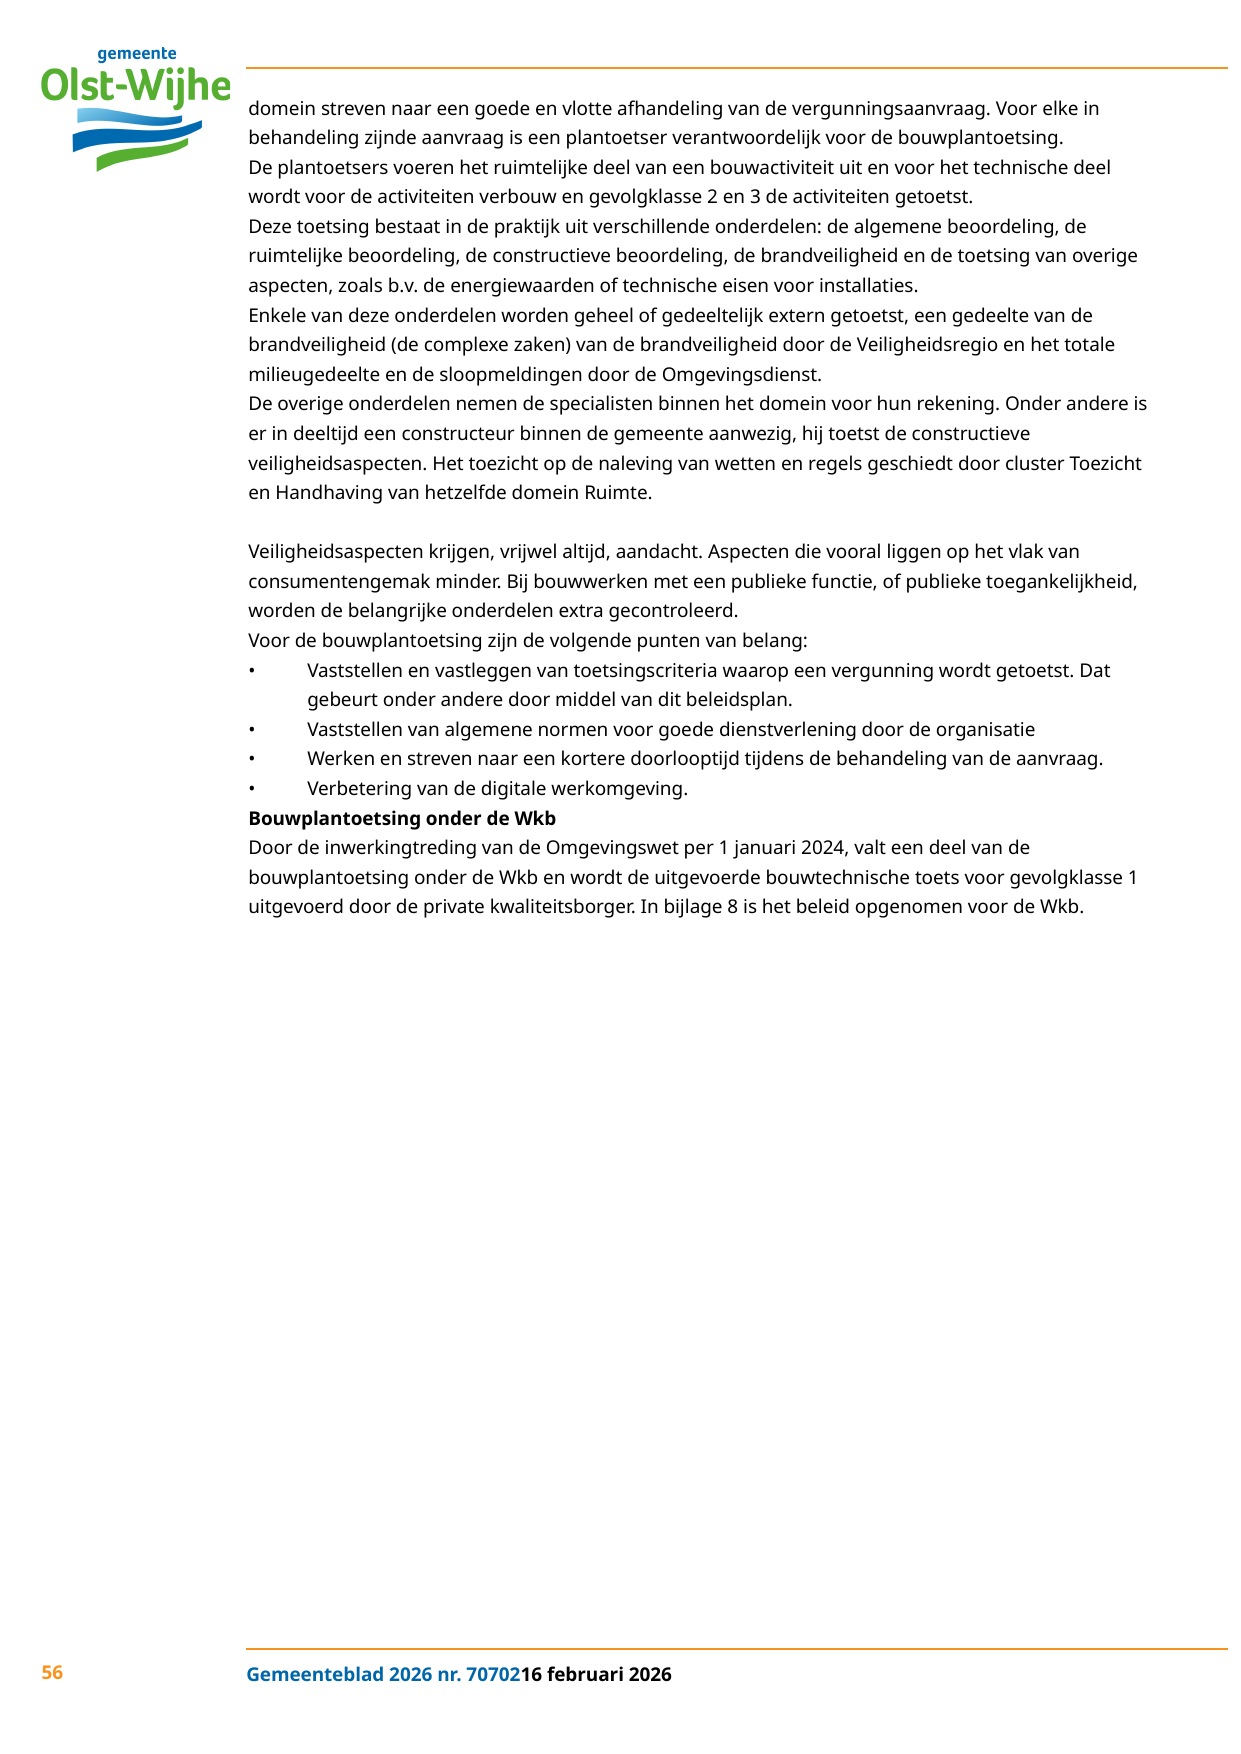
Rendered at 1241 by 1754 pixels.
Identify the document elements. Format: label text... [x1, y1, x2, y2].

list Vaststellen en vastleggen van toetsingscriteria waarop een vergunning wordt getoetst. Dat gebeurt onder andere door middel van dit beleidsplan. [248, 657, 1152, 712]
list Verbetering van de digitale werkomgeving. [248, 775, 1152, 801]
text domein streven naar een goede en vlotte afhandeling van de vergunningsaanvraag. Voor elke in behandeling zijnde aanvraag is een plantoetser verantwoordelijk voor de bouwplantoetsing. [248, 95, 1152, 150]
text Deze toetsing bestaat in de praktijk uit verschillende onderdelen: de algemene beoordeling, de ruimtelijke beoordeling, de constructieve beoordeling, de brandveiligheid en de toetsing van overige aspecten, zoals b.v. de energiewaarden of technische eisen voor installaties. [248, 213, 1152, 298]
list Werken en streven naar een kortere doorlooptijd tijdens de behandeling van de aanvraag. [248, 746, 1152, 771]
text Bouwplantoetsing onder de Wkb [248, 805, 1152, 831]
text De overige onderdelen nemen de specialisten binnen het domein voor hun rekening. Onder andere is er in deeltijd een constructeur binnen de gemeente aanwezig, hij toetst de constructieve veiligheidsaspecten. Het toezicht op de naleving van wetten en regels geschiedt door cluster Toezicht en Handhaving van hetzelfde domein Ruimte. [248, 391, 1152, 505]
text De plantoetsers voeren het ruimtelijke deel van een bouwactiviteit uit en voor het technische deel wordt voor de activiteiten verbouw en gevolgklasse 2 en 3 de activiteiten getoetst. [248, 154, 1152, 209]
text Voor de bouwplantoetsing zijn de volgende punten van belang: [248, 627, 1152, 653]
text Veiligheidsaspecten krijgen, vrijwel altijd, aandacht. Aspecten die vooral liggen op het vlak van consumentengemak minder. Bij bouwwerken met een publieke functie, of publieke toegankelijkheid, worden de belangrijke onderdelen extra gecontroleerd. [248, 538, 1152, 623]
text Enkele van deze onderdelen worden geheel of gedeeltelijk extern getoetst, een gedeelte van de brandveiligheid (de complexe zaken) van de brandveiligheid door de Veiligheidsregio en het totale milieugedeelte en de sloopmeldingen door de Omgevingsdienst. [248, 302, 1152, 387]
list Vaststellen van algemene normen voor goede dienstverlening door de organisatie [248, 716, 1152, 742]
text Door de inwerkingtreding van de Omgevingswet per 1 januari 2024, valt een deel van de bouwplantoetsing onder de Wkb en wordt de uitgevoerde bouwtechnische toets voor gevolgklasse 1 uitgevoerd door de private kwaliteitsborger. In bijlage 8 is het beleid opgenomen voor de Wkb. [248, 834, 1152, 919]
picture [41, 47, 231, 172]
